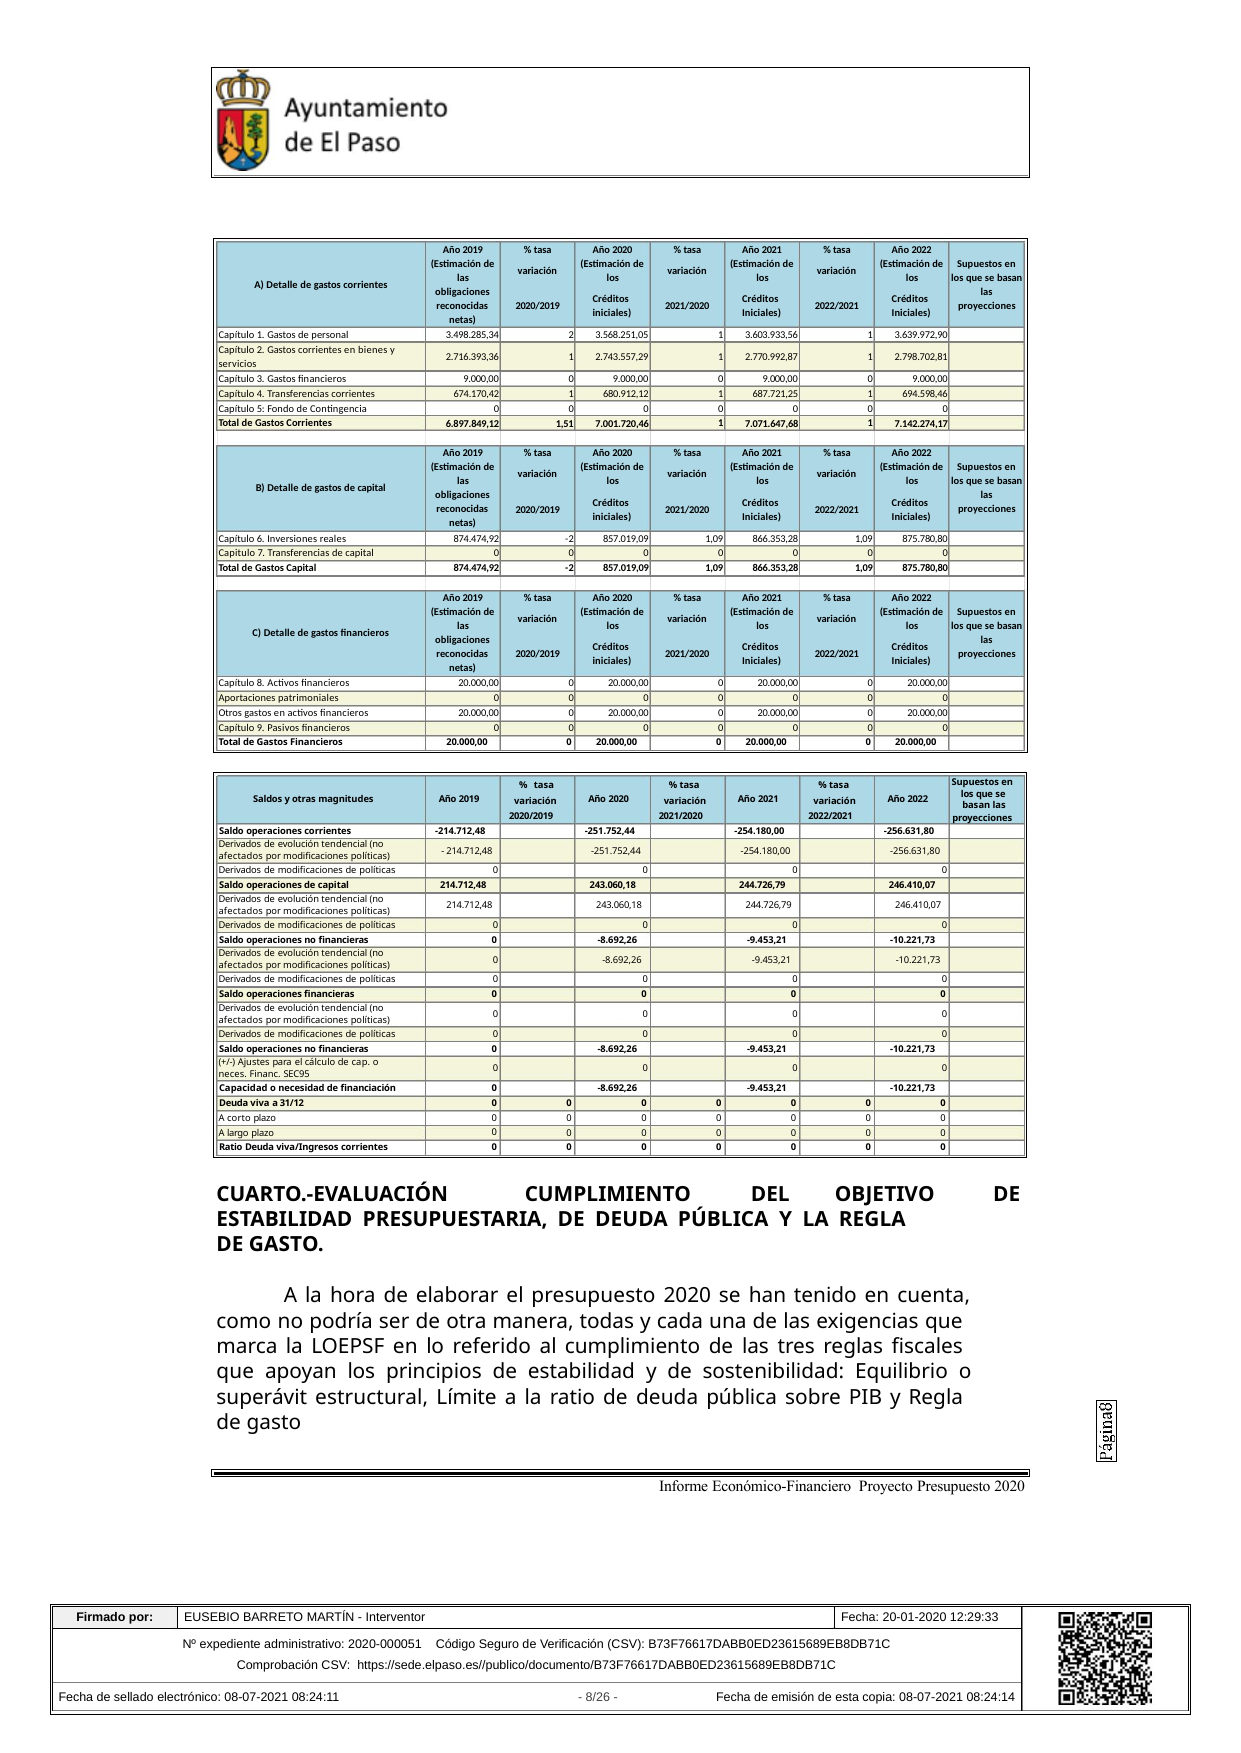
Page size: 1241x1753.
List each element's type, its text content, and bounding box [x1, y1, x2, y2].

text Derivados de evolución tendencial (no [218, 1002, 425, 1013]
text Fecha de emisión de esta copia: 08-07-2021 08:24:14 [716, 1690, 1040, 1704]
text 0 [942, 1008, 961, 1020]
text 0 [493, 546, 517, 559]
text los que se basan [951, 474, 1038, 487]
text 244.726,79 [745, 900, 813, 911]
text DE [993, 1181, 1049, 1206]
text 0 [718, 721, 739, 734]
text 20.000,00 [608, 706, 666, 719]
text 9.000,00 [463, 372, 517, 385]
text 0 [867, 676, 888, 689]
text 020/2019 [529, 811, 580, 822]
text 243.060,18 [589, 880, 662, 891]
text reconocidas [436, 502, 510, 515]
text 0 [867, 721, 888, 734]
text -10.221,73 [890, 934, 961, 946]
text 20.000,00 [608, 676, 666, 689]
text C) Detalle de gastos financieros [252, 626, 409, 639]
text A corto plazo [218, 1112, 294, 1123]
text afectados por modificaciones políticas) [218, 1014, 425, 1025]
text 0 [493, 721, 517, 734]
text 0 [793, 721, 816, 734]
text 1 [568, 387, 589, 400]
text 7.071.647,68 [745, 417, 817, 429]
picture [212, 68, 1029, 177]
text tasa [534, 780, 580, 791]
text Créditos [891, 292, 946, 305]
text 0 [642, 1008, 662, 1020]
text -2 [565, 532, 589, 544]
text 0 [716, 1097, 737, 1109]
text netas) [449, 517, 510, 529]
text A la hora de elaborar el presupuesto 2020 se han tenido en cuenta, [283, 1282, 1049, 1308]
text Año 2022 [887, 794, 949, 805]
text Capitulo 7. Transferencias de capital [218, 546, 398, 559]
text 2.716.393,36 [446, 350, 517, 363]
text variación [667, 264, 723, 277]
text 0 [641, 1097, 662, 1109]
text Capítulo 8. Activos financieros [218, 676, 391, 689]
text 0 [791, 1127, 812, 1138]
text 0 [791, 1142, 812, 1153]
text 0 [493, 402, 517, 415]
text neces. Financ. SEC95 [218, 1068, 424, 1080]
text proyecciones [958, 503, 1038, 516]
text Año 2021 [742, 446, 809, 459]
text (Estimación de [431, 460, 510, 473]
text Iniciales) [891, 306, 946, 319]
text 246.410,07 [895, 900, 962, 911]
text -9.453,21 [747, 934, 811, 946]
text 0 [716, 737, 736, 748]
text Nº expediente administrativo: 2020-000051 Código Seguro de Verificación (CSV): B73F76617DABB0ED23615689EB8DB71C [182, 1638, 916, 1652]
text (Estimación de [730, 605, 809, 618]
text 0 [793, 546, 817, 559]
text 0 [491, 1112, 513, 1123]
text 20.000,00 [596, 737, 662, 748]
text -9.453,21 [752, 954, 812, 965]
text CUMPLIMIENTO [524, 1181, 737, 1206]
text 7.001.720,46 [595, 417, 667, 429]
text 0 [867, 372, 888, 385]
text -8.692,26 [602, 954, 662, 965]
text 2 [509, 811, 529, 822]
text 0 [791, 989, 811, 1000]
text 866.353,28 [752, 532, 817, 544]
text Saldo operaciones financieras [219, 989, 395, 1000]
text -8.692,26 [597, 1043, 661, 1054]
text afectados por modificaciones políticas) [218, 851, 425, 862]
text 7.142.274,17 [894, 417, 967, 429]
text las [457, 619, 510, 632]
text Año 2021 [738, 794, 800, 805]
text afectados por modificaciones políticas) [218, 960, 425, 971]
text Total de Gastos Corrientes [218, 417, 399, 429]
text obligaciones [435, 488, 510, 501]
text 0 [942, 974, 961, 985]
text Derivados de modificaciones de políticas [218, 865, 430, 876]
text % tasa [673, 446, 717, 459]
text servicios [218, 357, 418, 370]
text 0 [865, 737, 886, 748]
text 243.060,18 [596, 900, 663, 911]
text reconocidas [436, 647, 510, 660]
text 20.000,00 [757, 706, 816, 719]
text Otros gastos en activos financieros [218, 706, 391, 719]
text Año 2020 [592, 243, 660, 256]
text -8.692,26 [597, 934, 661, 946]
text los [606, 271, 660, 284]
text Capítulo 1. Gastos de personal [218, 328, 418, 341]
text 0 [791, 1112, 812, 1123]
text 0 [493, 919, 513, 931]
text basan las [962, 800, 1035, 811]
text Año 2021 [742, 243, 809, 256]
text Año 2022 [891, 591, 1036, 604]
text Capítulo 3. Gastos financieros [218, 372, 399, 385]
text % tasa [673, 591, 717, 604]
text 0 [491, 1142, 513, 1153]
text Saldo operaciones de capital [219, 880, 388, 891]
text 687.721,25 [752, 387, 816, 400]
text 2.743.557,29 [595, 350, 667, 363]
text variación [817, 467, 873, 480]
text 1 [718, 350, 739, 363]
text 0 [641, 1142, 662, 1153]
text Derivados de evolución tendencial (no [218, 839, 425, 850]
text 0 [940, 989, 961, 1000]
text 0 [491, 1083, 513, 1094]
text -254.180,00 [740, 845, 812, 856]
text los [906, 619, 934, 632]
text 0 [792, 865, 812, 876]
text 1 [867, 350, 888, 363]
text 0 [491, 989, 512, 1000]
text Créditos [891, 496, 946, 509]
text Derivados de evolución tendencial (no [218, 893, 425, 904]
text Saldos y otras magnitudes [253, 794, 409, 805]
text los [756, 271, 809, 284]
text % [519, 780, 534, 791]
text variación [817, 264, 873, 277]
text 0 [643, 691, 666, 704]
text 0 [641, 1127, 662, 1138]
text 0 [718, 372, 739, 385]
text 214.712,48 [440, 880, 513, 891]
text Año 2019 [443, 446, 510, 459]
text 0 [792, 1028, 812, 1039]
text variación [813, 796, 881, 807]
text % tasa [524, 446, 567, 459]
text proyecciones [958, 299, 1038, 312]
text 0 [716, 1142, 737, 1153]
text 2022/2021 [814, 299, 878, 312]
text Derivados de modificaciones de políticas [218, 974, 430, 985]
text 0 [566, 1112, 587, 1123]
text Año 2020 [592, 591, 660, 604]
text 9.000,00 [613, 372, 667, 385]
text OBJETIVO [834, 1181, 979, 1206]
text variación [514, 796, 580, 807]
text Iniciales) [742, 306, 797, 319]
text 2.770.992,87 [745, 350, 817, 363]
text 0 [865, 1112, 887, 1123]
text 875.780,80 [902, 561, 966, 574]
text 3.498.285,34 [446, 328, 517, 341]
text 0 [568, 546, 589, 559]
text 2 [568, 328, 589, 341]
text % tasa [524, 591, 567, 604]
text Créditos [742, 640, 797, 653]
text afectados por modificaciones políticas) [218, 905, 425, 916]
text las [457, 474, 510, 487]
text Fecha: 20-01-2020 12:29:33 [841, 1610, 1022, 1624]
text proyecciones [958, 647, 1031, 660]
text (Estimación de [431, 257, 510, 270]
text 875.780,80 [902, 532, 966, 544]
text 2.798.702,81 [894, 350, 966, 363]
text obligaciones [435, 285, 510, 298]
text Informe Económico-Financiero Proyecto Presupuesto 2020 [659, 1478, 1049, 1495]
text 694.598,46 [902, 387, 966, 400]
text de gasto [216, 1409, 1049, 1435]
text 1,09 [705, 532, 739, 544]
text (Estimación de [580, 257, 660, 270]
text variación [517, 467, 573, 480]
text 2022/2021 [814, 503, 878, 516]
text 0 [716, 1112, 737, 1123]
text los [756, 474, 809, 487]
text 0 [568, 676, 589, 689]
text 0 [493, 1028, 513, 1039]
text 20.000,00 [745, 737, 812, 748]
text Créditos [592, 640, 647, 653]
text 2020/2019 [515, 647, 578, 660]
text 1 [718, 387, 739, 400]
text Créditos [742, 292, 797, 305]
text Capítulo 6. Inversiones reales [218, 532, 398, 544]
text los que se [961, 788, 1035, 799]
text 0 [642, 974, 662, 985]
text -10.221,73 [896, 954, 961, 965]
text 674.170,42 [453, 387, 517, 400]
text ESTABILIDAD PRESUPUESTARIA, DE DEUDA PÚBLICA Y LA REGLA [216, 1206, 1049, 1232]
text marca la LOEPSF en lo referido al cumplimiento de las tres reglas fiscales [216, 1333, 1049, 1358]
text 1 [718, 328, 739, 341]
picture [212, 1470, 1029, 1476]
text Derivados de evolución tendencial (no [218, 948, 425, 959]
text 0 [643, 546, 667, 559]
text 0 [568, 402, 589, 415]
text proyecciones [952, 812, 1034, 823]
text 0 [643, 721, 666, 734]
text 0 [716, 1127, 737, 1138]
text variación [667, 467, 723, 480]
text 0 [942, 865, 961, 876]
text -251.752,44 [584, 826, 662, 837]
text Año 2020 [588, 794, 650, 805]
text % tasa [823, 243, 866, 256]
text 2021/2020 [658, 811, 731, 822]
text Firmado por: [76, 1610, 172, 1624]
text variación [517, 612, 573, 625]
text Total de Gastos Financieros [218, 736, 391, 748]
text los [906, 271, 934, 284]
text 680.912,12 [603, 387, 667, 400]
text 0 [942, 919, 961, 931]
text 0 [493, 974, 513, 985]
text % tasa [673, 243, 717, 256]
text 1,09 [705, 561, 739, 574]
text 0 [940, 1142, 961, 1153]
text B) Detalle de gastos de capital [256, 482, 405, 494]
text superávit estructural, Límite a la ratio de deuda pública sobre PIB y Regla [216, 1384, 1049, 1409]
text 0 [791, 1097, 812, 1109]
text 2022/2021 [814, 647, 878, 660]
text 0 [718, 676, 739, 689]
text % tasa [818, 780, 881, 791]
text DEL [751, 1181, 821, 1206]
text 20.000,00 [458, 706, 517, 719]
text 3.603.933,56 [745, 328, 817, 341]
text 0 [718, 706, 739, 719]
text Año 2020 [592, 446, 660, 459]
text 214.712,48 [446, 900, 514, 911]
text % tasa [524, 243, 567, 256]
text -8.692,26 [597, 1083, 661, 1094]
text (+/-) Ajustes para el cálculo de cap. o [218, 1057, 424, 1068]
text 20.000,00 [757, 676, 816, 689]
text 3.639.972,90 [894, 328, 966, 341]
text (Estimación de [580, 460, 660, 473]
text 0 [568, 706, 589, 719]
text Fecha de sellado electrónico: 08-07-2021 08:24:11 [58, 1690, 365, 1704]
text 0 [568, 691, 589, 704]
text 0 [642, 1028, 662, 1039]
text 0 [718, 402, 739, 415]
text Capítulo 2. Gastos corrientes en bienes y [218, 343, 418, 356]
text 20.000,00 [895, 737, 961, 748]
text - 8/26 - [578, 1691, 636, 1705]
text Saldo operaciones corrientes [219, 826, 390, 837]
text (Estimación de Supuestos en [879, 460, 1036, 473]
text 0 [491, 934, 512, 946]
text los que se basan [951, 271, 1038, 284]
text Derivados de modificaciones de políticas [218, 919, 430, 931]
text Supuestos en [951, 776, 1035, 787]
text 0 [942, 691, 966, 704]
text 0 [642, 919, 662, 931]
text los [756, 619, 809, 632]
text 0 [566, 1097, 587, 1109]
text 0 [942, 1028, 961, 1039]
text -10.221,73 [890, 1043, 961, 1054]
text 3.568.251,05 [595, 328, 667, 341]
text 0 [491, 1127, 513, 1138]
text 0 [643, 402, 667, 415]
text las [457, 271, 510, 284]
text 857.019,09 [603, 561, 667, 574]
text como no podría ser de otra manera, todas y cada una de las exigencias que [216, 1308, 1049, 1333]
text Créditos [891, 640, 946, 653]
text -9.453,21 [747, 1043, 811, 1054]
text CUARTO.-EVALUACIÓN [216, 1181, 511, 1206]
text 0 [642, 1063, 662, 1074]
text 0 [641, 989, 662, 1000]
text variación [667, 612, 723, 625]
text Iniciales) [742, 510, 797, 523]
text 20.000,00 [907, 676, 966, 689]
picture [214, 773, 1026, 1157]
text 20.000,00 [458, 676, 517, 689]
text 0 [491, 1043, 512, 1054]
text 0 [793, 691, 816, 704]
text 0 [940, 1097, 961, 1109]
text -214.712,48 [435, 826, 512, 837]
text 2021/2020 [665, 647, 728, 660]
text 0 [566, 737, 587, 748]
text Capítulo 9. Pasivos financieros [218, 721, 391, 734]
text -10.221,73 [890, 1083, 961, 1094]
text (Estimación de [730, 257, 809, 270]
text 1 [568, 350, 589, 363]
text 6.897.849,12 [446, 417, 518, 429]
text 2021/2020 [665, 299, 728, 312]
text EUSEBIO BARRETO MARTÍN - Interventor [184, 1610, 451, 1624]
text 1,51 [556, 417, 590, 429]
text iniciales) [592, 510, 647, 523]
text -2 [565, 561, 589, 574]
text (Estimación de Supuestos en [879, 257, 1036, 270]
picture [214, 239, 1027, 752]
text variación [517, 264, 573, 277]
text los [606, 619, 660, 632]
text Iniciales) [742, 654, 797, 667]
text 0 [792, 1008, 812, 1020]
text 0 [867, 546, 889, 559]
text Total de Gastos Capital [218, 561, 398, 574]
text 1 [718, 417, 739, 429]
text 2021/2020 [665, 503, 728, 516]
text Capítulo 4. Transferencias corrientes [218, 387, 399, 400]
text 9.000,00 [912, 372, 966, 385]
text que apoyan los principios de estabilidad y de sostenibilidad: Equilibrio o [216, 1358, 1049, 1384]
text 0 [491, 1097, 513, 1108]
text obligaciones [435, 633, 510, 646]
text (Estimación de [730, 460, 809, 473]
text 0 [566, 1127, 587, 1138]
text (Estimación de [431, 605, 510, 618]
text 0 [493, 691, 517, 704]
text 0 [566, 1142, 587, 1153]
text 2020/2019 [515, 503, 578, 516]
text 0 [718, 691, 739, 704]
text % tasa [823, 446, 866, 459]
text 1,09 [855, 532, 889, 544]
text 0 [493, 1008, 513, 1020]
text los [606, 474, 660, 487]
text los que se basan [951, 619, 1038, 632]
text (Estimación de Supuestos en [879, 605, 1036, 618]
text 0 [940, 1112, 961, 1123]
text 0 [865, 1142, 887, 1153]
text 866.353,28 [752, 561, 817, 574]
text 0 [641, 1112, 662, 1123]
text Créditos [592, 496, 647, 509]
text 2020/2019 [515, 299, 578, 312]
text 0 [493, 1063, 513, 1074]
text Derivados de modificaciones de políticas [218, 1028, 430, 1039]
text 1 [867, 387, 888, 400]
text 874.474,92 [453, 561, 517, 574]
text Iniciales) [891, 654, 946, 667]
text -256.631,80 [884, 826, 961, 837]
text variación [663, 796, 731, 807]
text 0 [942, 721, 966, 734]
text variación [817, 612, 873, 625]
text 1,09 [855, 561, 889, 574]
picture [51, 1605, 1190, 1714]
text 20.000,00 [446, 737, 513, 748]
text Capacidad o necesidad de financiación [219, 1083, 442, 1094]
text reconocidas [436, 299, 510, 312]
text % tasa [668, 780, 731, 791]
text (Estimación de [580, 605, 660, 618]
text 0 [940, 1127, 961, 1138]
text 0 [867, 691, 888, 704]
text 20.000,00 [907, 706, 966, 719]
text 0 [942, 547, 963, 559]
text Año 2019 [438, 794, 501, 805]
text netas) [449, 661, 510, 674]
text - [441, 845, 446, 856]
text A largo plazo [218, 1127, 292, 1138]
text netas) [449, 313, 510, 326]
text 2022/2021 [808, 811, 881, 822]
text las [980, 285, 1038, 298]
text 0 [718, 546, 739, 559]
text -9.453,21 [747, 1083, 811, 1094]
text Capítulo 5: Fondo de Contingencia [218, 402, 399, 415]
text 0 [867, 706, 888, 719]
text % tasa [823, 591, 866, 604]
text Año 2021 [742, 591, 809, 604]
text -251.752,44 [591, 845, 662, 856]
text -256.631,80 [890, 845, 962, 856]
text 0 [792, 974, 812, 985]
text 0 [568, 372, 589, 385]
text 214.712,48 [446, 845, 514, 856]
text Saldo operaciones no financieras [219, 934, 412, 946]
text Iniciales) [891, 510, 946, 523]
text 0 [865, 1127, 887, 1138]
text 0 [493, 954, 513, 965]
text las [980, 633, 1038, 646]
text iniciales) [592, 306, 647, 319]
text 0 [793, 402, 816, 415]
text Créditos [742, 496, 797, 509]
text A) Detalle de gastos corrientes [254, 278, 407, 291]
text Saldo operaciones no financieras [219, 1043, 412, 1054]
text 0 [493, 865, 513, 876]
text 1 [867, 417, 888, 429]
text Año 2019 [443, 243, 510, 256]
text 9.000,00 [762, 372, 816, 385]
text Año 2019 [443, 591, 510, 604]
text iniciales) [592, 654, 647, 667]
text 0 [865, 1097, 887, 1109]
text 246.410,07 [889, 880, 962, 891]
text 0 [792, 919, 812, 931]
text 857.019,09 [603, 532, 667, 544]
text 0 [642, 865, 662, 876]
text DE GASTO. [216, 1232, 1049, 1257]
text 874.474,92 [453, 532, 517, 544]
text Año 2022 [891, 446, 1036, 459]
text 0 [568, 721, 589, 734]
text Créditos [592, 292, 647, 305]
text las [980, 488, 1038, 501]
text Año 2022 [891, 243, 1036, 256]
text Deuda viva a 31/12 [219, 1097, 442, 1108]
text 0 [942, 402, 966, 415]
text 244.726,79 [739, 880, 812, 891]
text Ratio Deuda viva/Ingresos corrientes [219, 1142, 436, 1153]
text 1 [867, 328, 888, 341]
text Comprobación CSV: https://sede.elpaso.es//publico/documento/B73F76617DABB0ED23615689EB8DB71C [237, 1658, 916, 1672]
text 0 [942, 1063, 961, 1074]
text -254.180,00 [734, 826, 811, 837]
text los [906, 474, 934, 487]
text 0 [792, 1063, 812, 1074]
picture [1097, 1401, 1116, 1461]
text Aportaciones patrimoniales [218, 691, 391, 704]
text 0 [867, 402, 888, 415]
